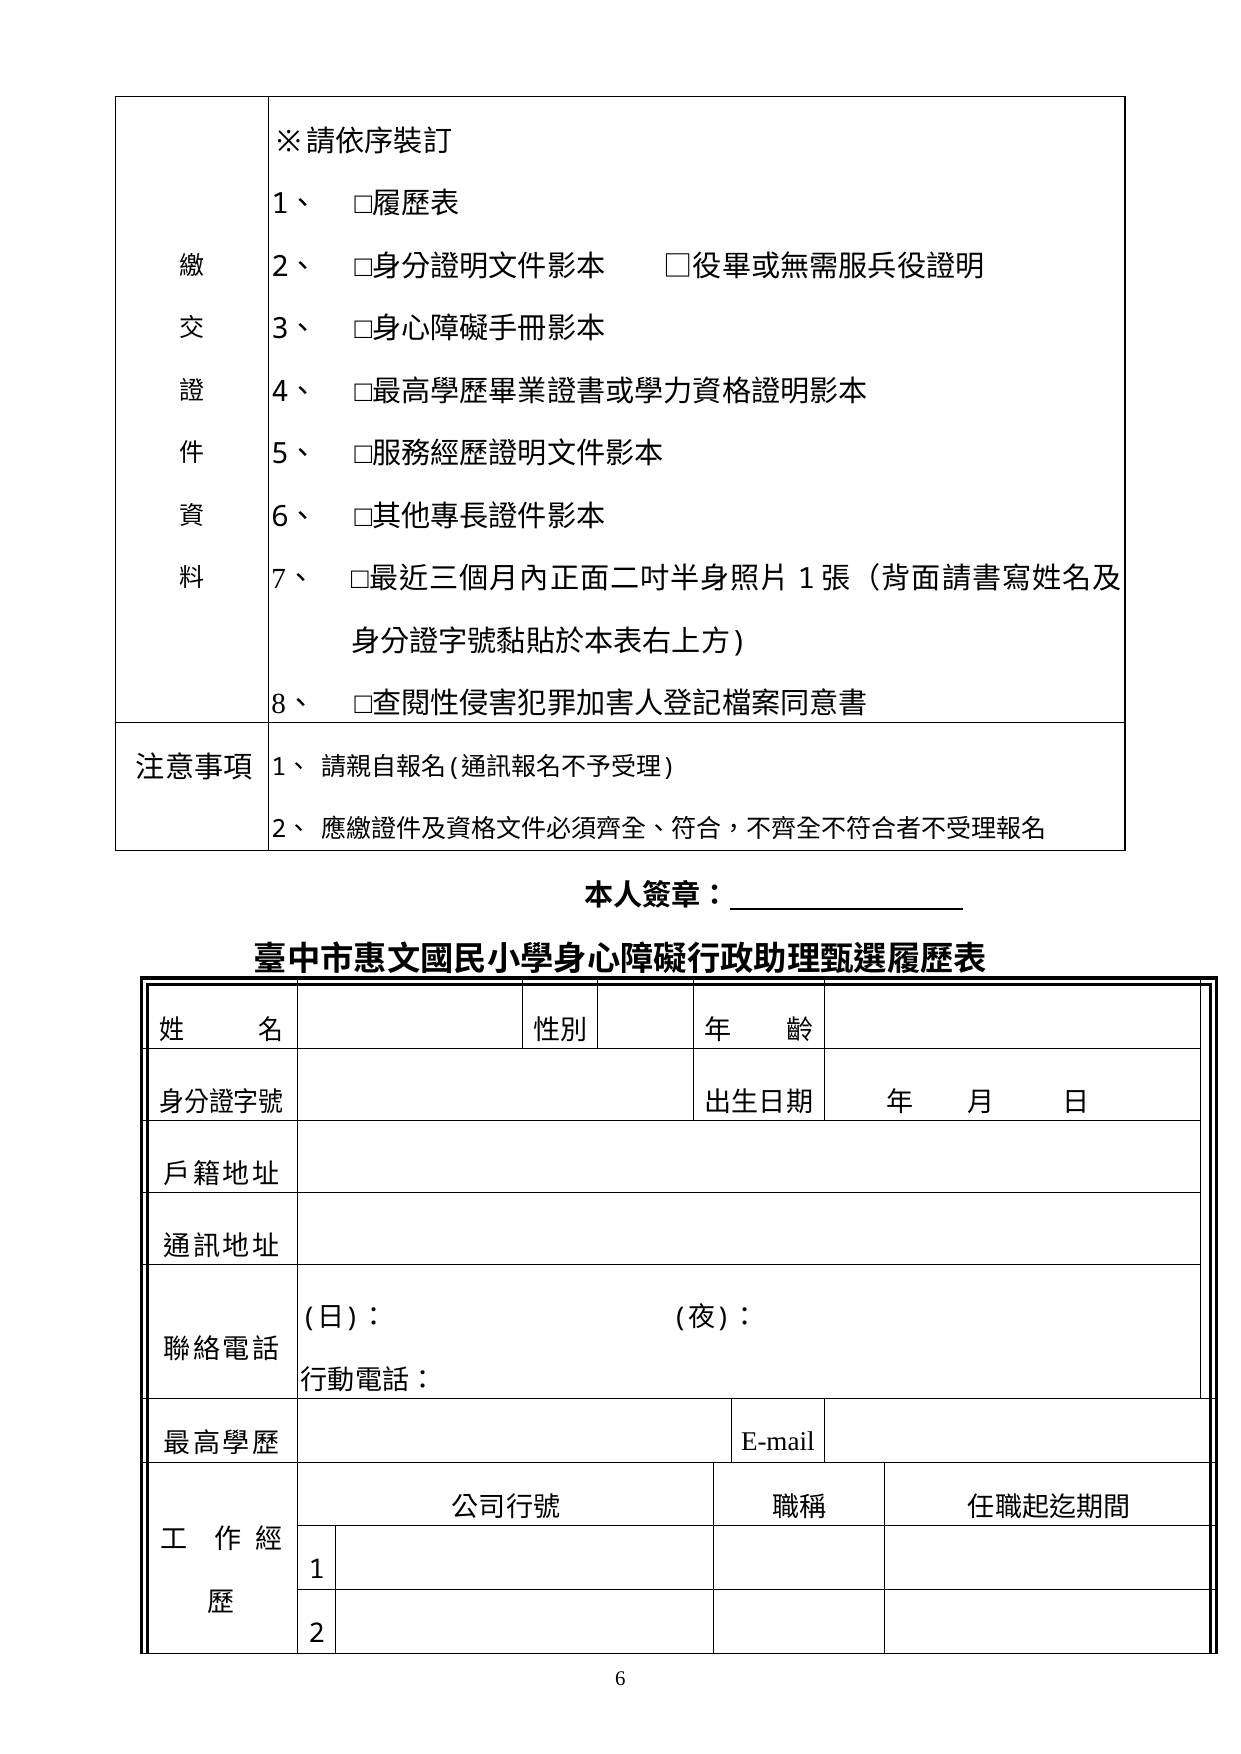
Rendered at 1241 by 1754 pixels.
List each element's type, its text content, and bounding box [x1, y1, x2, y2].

table_cell E-mail [732, 1399, 824, 1462]
table_cell 聯絡電話 [149, 1265, 297, 1398]
table_header [1201, 980, 1214, 1398]
table_cell 繳 交 證 件 資 料 [116, 97, 268, 722]
table_header 姓 名 [145, 980, 297, 1048]
table_cell 身分證字號 [149, 1049, 297, 1120]
table_cell [885, 1526, 1209, 1589]
table_cell 最高學歷 [149, 1399, 297, 1462]
table_cell [298, 1399, 731, 1462]
table_cell ※請依序裝訂 □履歷表 □身分證明文件影本 □役畢或無需服兵役證明 □身心障礙手冊影本 □最高學歷畢業證書或學力資格證明影本 □服務經歷證明文件影本 □其他專長證件影本 □最近三個月內正面二吋半身照片1張（背面請書寫姓名及身分證字號黏貼於本表右上方) □查閱性侵害犯罪加害人登記檔案同意書 [269, 97, 1124, 722]
table_cell [298, 1049, 693, 1120]
table_header 年 齡 [694, 986, 824, 1048]
table_cell [298, 1121, 1200, 1192]
table_cell 注意事項 [116, 723, 268, 850]
table_cell 年 月 日 [825, 1049, 1200, 1120]
table_cell [336, 1590, 713, 1652]
table_cell 公司行號 [298, 1463, 713, 1525]
table_cell 請親自報名(通訊報名不予受理) 應繳證件及資格文件必須齊全、符合，不齊全不符合者不受理報名 報名時間截止後，恕不受理補件 [269, 723, 1124, 850]
table_cell 任職起迄期間 [885, 1463, 1209, 1525]
table_cell 通訊地址 [149, 1193, 297, 1264]
table_cell 工 作 經 歷 [149, 1463, 297, 1652]
table_header [298, 986, 522, 1048]
table_cell [825, 1399, 1209, 1462]
table_cell (日)： (夜)： 行動電話： [298, 1265, 1200, 1398]
table_cell 2 [298, 1590, 335, 1652]
table_cell 戶籍地址 [149, 1121, 297, 1192]
text 臺中市惠文國民小學身心障礙行政助理甄選履歷表 [118, 914, 1122, 976]
table_cell [298, 1193, 1200, 1264]
table_cell 1 [298, 1526, 335, 1589]
table_cell 職稱 [714, 1463, 884, 1525]
table_header [598, 986, 693, 1048]
table_cell 出生日期 [694, 1049, 824, 1120]
table_cell [714, 1590, 884, 1652]
table_header 性別 [523, 986, 597, 1048]
table_header [825, 986, 1200, 1048]
table_cell [714, 1526, 884, 1589]
table_cell [336, 1526, 713, 1589]
table_header [1201, 986, 1209, 1398]
text 本人簽章： [118, 851, 1131, 914]
table_cell [885, 1590, 1209, 1652]
